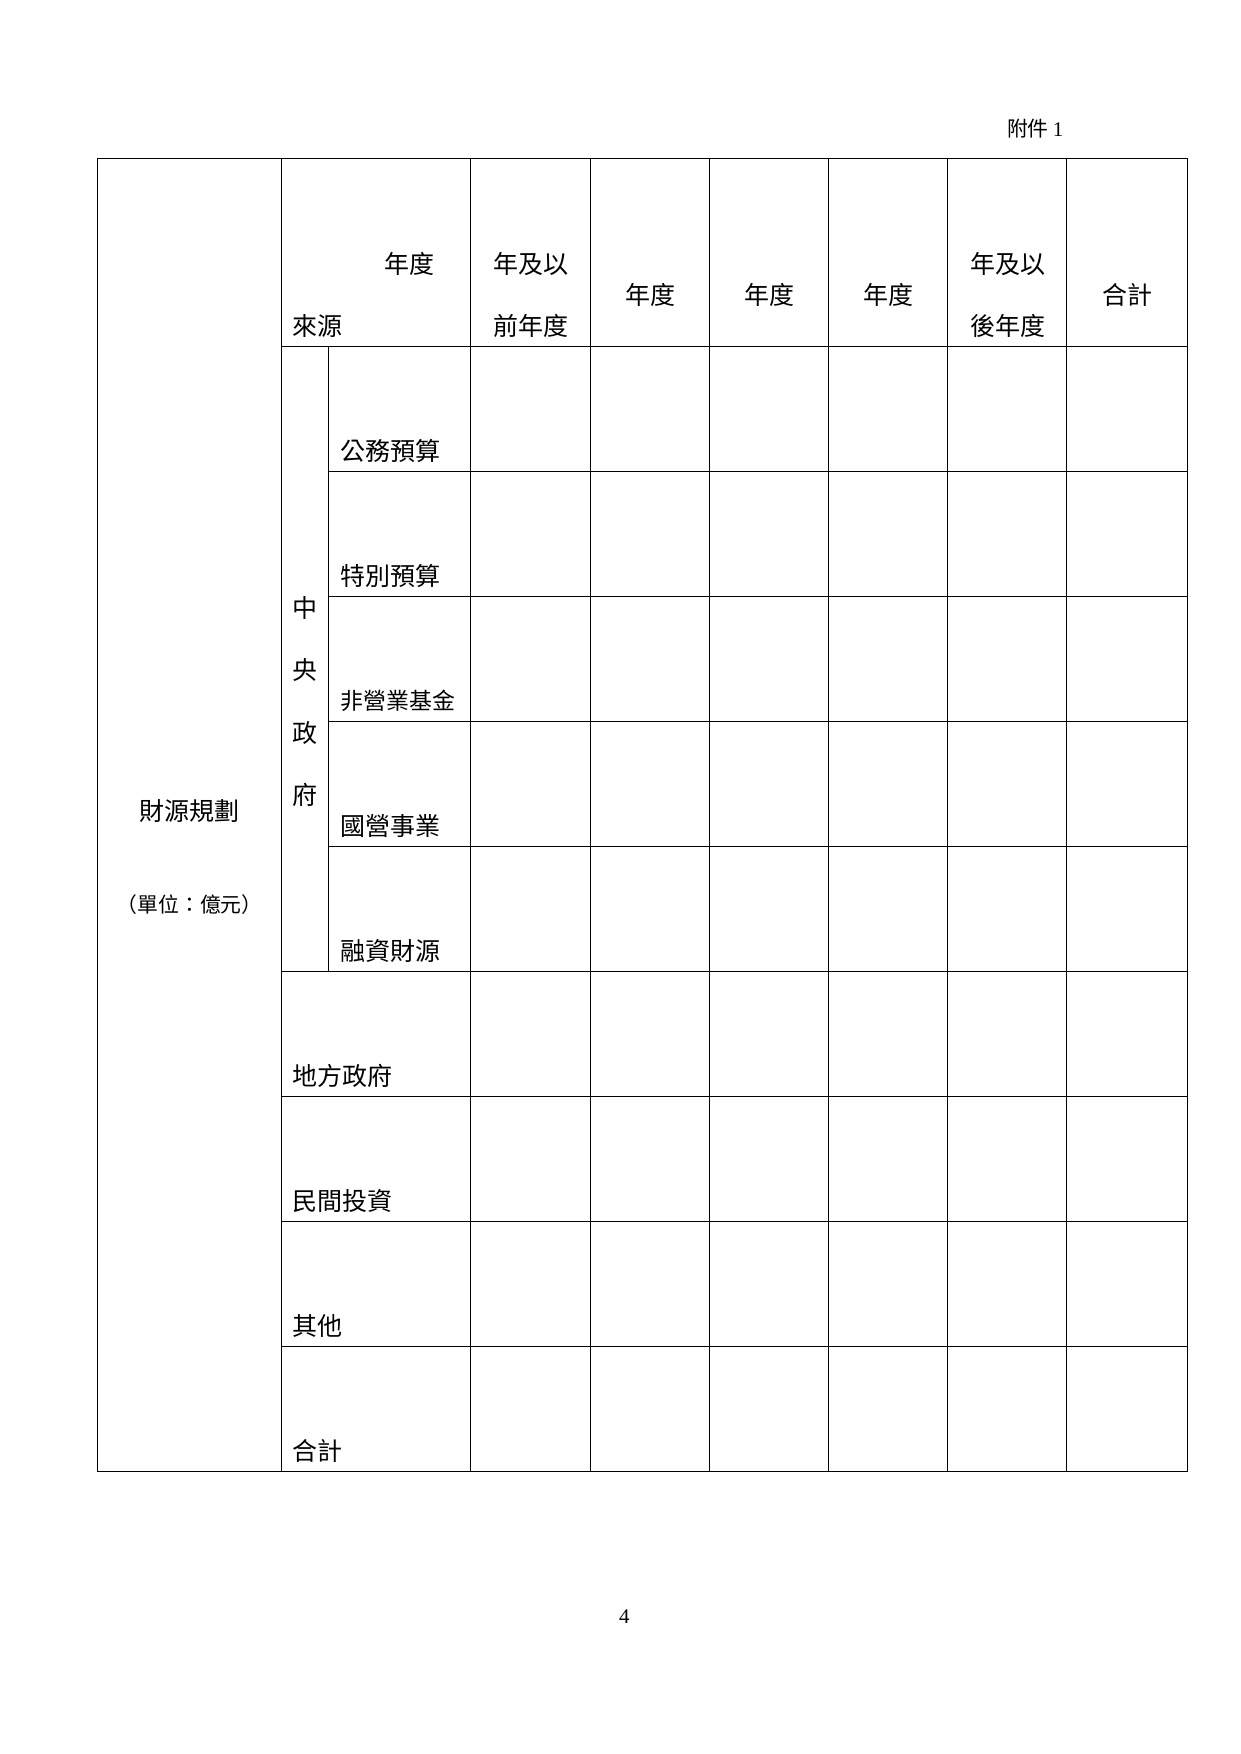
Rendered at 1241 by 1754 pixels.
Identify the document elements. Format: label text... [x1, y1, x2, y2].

table_cell 中央政府 [282, 347, 328, 971]
table_cell [1067, 972, 1187, 1096]
table_cell 合計 [282, 1347, 470, 1471]
table_cell 合計 [1067, 159, 1187, 346]
table_cell [591, 347, 709, 471]
table_cell [829, 347, 947, 471]
table_cell [1067, 1222, 1187, 1346]
table_cell [471, 1097, 590, 1221]
table_cell [829, 847, 947, 971]
table_cell [829, 1222, 947, 1346]
table_cell [591, 1347, 709, 1471]
table_cell [948, 972, 1066, 1096]
table_cell [471, 1222, 590, 1346]
table_cell [948, 847, 1066, 971]
table_cell [710, 722, 828, 846]
table_cell [471, 972, 590, 1096]
table_cell [710, 972, 828, 1096]
table_cell [471, 1347, 590, 1471]
table_cell [471, 847, 590, 971]
table_cell [591, 972, 709, 1096]
table_cell 財源規劃 （單位：億元） [98, 159, 281, 1471]
table_cell [710, 597, 828, 721]
table_cell 民間投資 [282, 1097, 470, 1221]
table_cell [710, 1222, 828, 1346]
table_cell [591, 722, 709, 846]
table_cell [710, 347, 828, 471]
table_cell [471, 722, 590, 846]
table_cell [591, 597, 709, 721]
table_cell [829, 1347, 947, 1471]
table_cell 年度 [829, 159, 947, 346]
table_cell [1067, 347, 1187, 471]
table_cell [948, 1097, 1066, 1221]
table_cell [710, 1097, 828, 1221]
table_cell [948, 472, 1066, 596]
table_cell [948, 722, 1066, 846]
table_cell [710, 1347, 828, 1471]
table_cell 公務預算 [329, 347, 470, 471]
table_cell [471, 472, 590, 596]
table_cell [1067, 722, 1187, 846]
table_cell 特別預算 [329, 472, 470, 596]
table_cell [591, 1097, 709, 1221]
table_cell [829, 472, 947, 596]
table_cell [1067, 1097, 1187, 1221]
table_cell 年度 來源 [282, 159, 470, 346]
table_cell 年度 [591, 159, 709, 346]
table_cell 地方政府 [282, 972, 470, 1096]
table_cell [948, 1222, 1066, 1346]
table_cell [471, 597, 590, 721]
table_cell 融資財源 [329, 847, 470, 971]
table_cell [591, 847, 709, 971]
table_cell [591, 1222, 709, 1346]
table_cell 年及以前年度 [471, 159, 590, 346]
table_cell [948, 597, 1066, 721]
table_cell 其他 [282, 1222, 470, 1346]
table_cell 國營事業 [329, 722, 470, 846]
table_cell [1067, 597, 1187, 721]
table_cell [1067, 1347, 1187, 1471]
table_cell [829, 597, 947, 721]
table_cell 年及以後年度 [948, 159, 1066, 346]
table_cell 年度 [710, 159, 828, 346]
table_cell [829, 972, 947, 1096]
table_cell [710, 847, 828, 971]
table_cell [710, 472, 828, 596]
table_cell [948, 347, 1066, 471]
table_cell [829, 722, 947, 846]
table_cell [1067, 847, 1187, 971]
table_cell 非營業基金 [329, 597, 470, 721]
table_cell [591, 472, 709, 596]
table_cell [471, 347, 590, 471]
table_cell [829, 1097, 947, 1221]
table_cell [948, 1347, 1066, 1471]
table_cell [1067, 472, 1187, 596]
